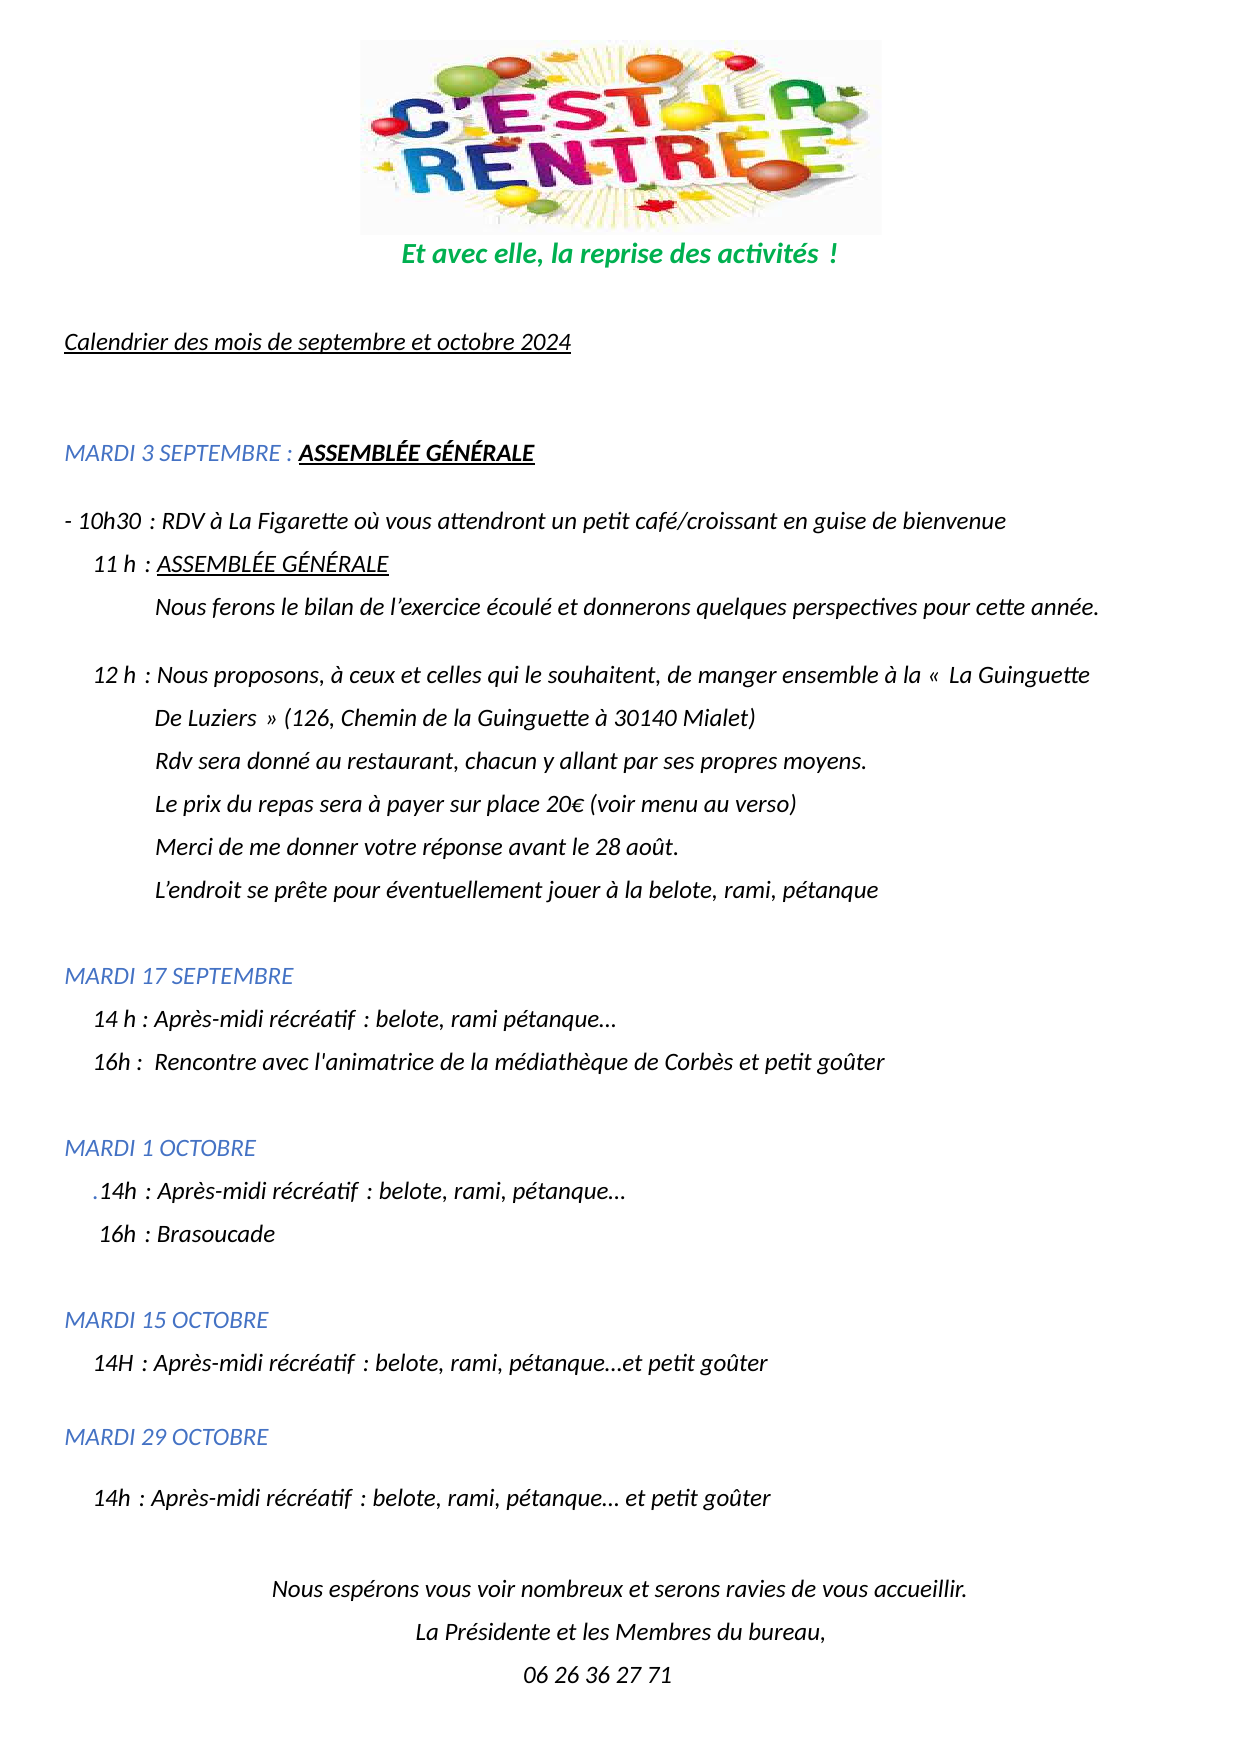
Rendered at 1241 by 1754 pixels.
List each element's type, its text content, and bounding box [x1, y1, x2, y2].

subtitle Et avec elle, la reprise des activités ! [64, 72, 1178, 270]
text MARDI 15 OCTOBRE [64, 1304, 1178, 1335]
text Merci de me donner votre réponse avant le 28 août. [138, 831, 1178, 862]
text 14H : Après-midi récréatif : belote, rami, pétanque…et petit goûter [64, 1347, 1178, 1378]
subtitle - 10h30 : RDV à La Figarette où vous attendront un petit café/croissant en guise de bienvenue [64, 505, 1178, 536]
text De Luziers » (126, Chemin de la Guinguette à 30140 Mialet) [64, 702, 1178, 733]
text MARDI 17 SEPTEMBRE [64, 960, 1178, 991]
text .14h : Après-midi récréatif : belote, rami, pétanque… [64, 1175, 1178, 1206]
subtitle MARDI 3 SEPTEMBRE : ASSEMBLÉE GÉNÉRALE [64, 437, 1178, 467]
text Nous espérons vous voir nombreux et serons ravies de vous accueillir. [64, 1573, 1178, 1604]
text 14h : Après-midi récréatif : belote, rami, pétanque… et petit goûter [64, 1482, 1178, 1512]
text Nous ferons le bilan de l’exercice écoulé et donnerons quelques perspectives pour cette année. [138, 591, 1178, 622]
text 16h : Rencontre avec l'animatrice de la médiathèque de Corbès et petit goûter [64, 1046, 1178, 1077]
text MARDI 1 OCTOBRE [64, 1132, 1178, 1163]
text MARDI 29 OCTOBRE [64, 1421, 1178, 1451]
text 16h : Brasoucade [64, 1218, 1178, 1249]
text 06 26 36 27 71 [138, 1659, 1178, 1690]
text Le prix du repas sera à payer sur place 20€ (voir menu au verso) [138, 788, 1178, 819]
text 14 h : Après-midi récréatif : belote, rami pétanque… [64, 1003, 1178, 1034]
text 11 h : ASSEMBLÉE GÉNÉRALE [64, 548, 1178, 578]
text Rdv sera donné au restaurant, chacun y allant par ses propres moyens. [64, 745, 1178, 776]
text L’endroit se prête pour éventuellement jouer à la belote, rami, pétanque [138, 874, 1178, 905]
subtitle 12 h : Nous proposons, à ceux et celles qui le souhaitent, de manger ensemble à la « La Guinguette [64, 659, 1178, 689]
text Calendrier des mois de septembre et octobre 2024 [64, 326, 1178, 356]
text La Présidente et les Membres du bureau, [138, 1617, 1178, 1647]
